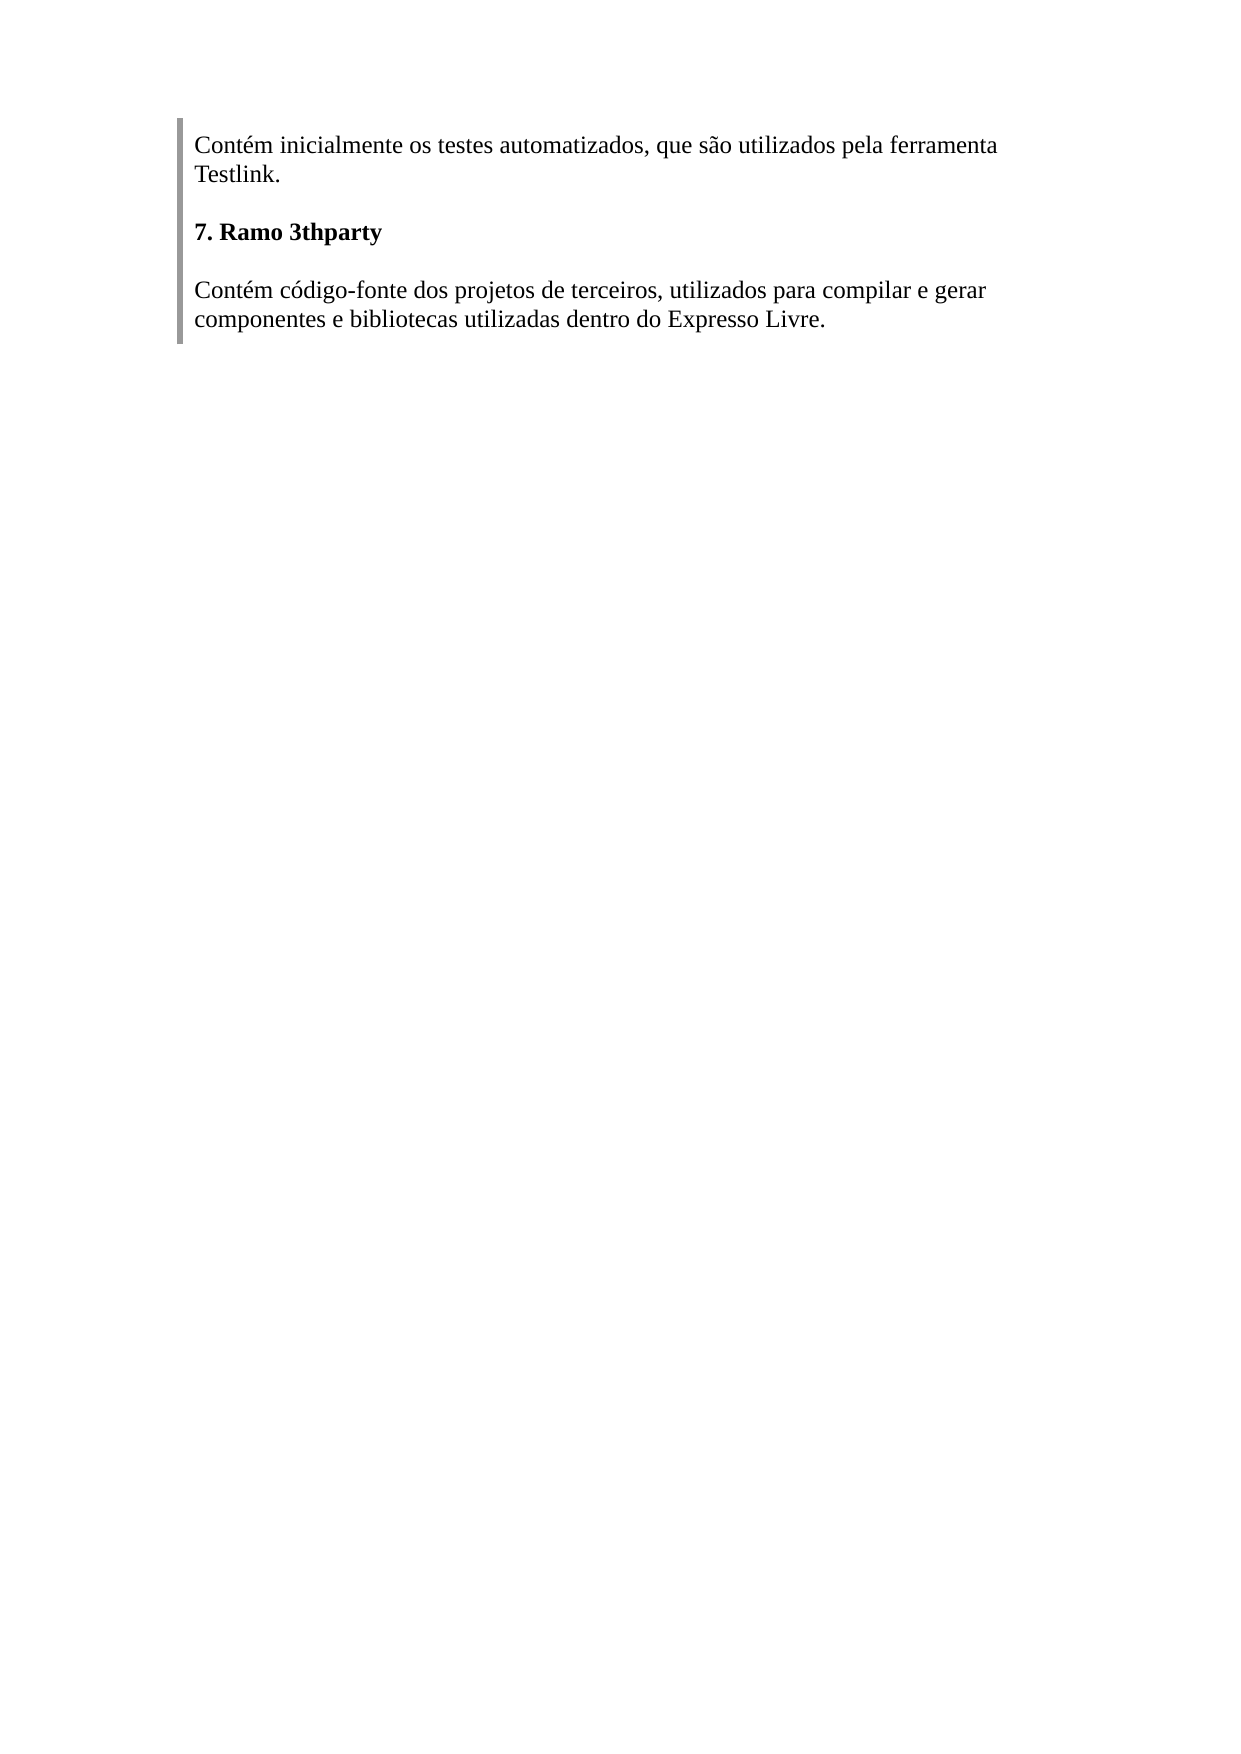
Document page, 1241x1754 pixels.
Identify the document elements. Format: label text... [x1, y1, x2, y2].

text Contém código-fonte dos projetos de terceiros, utilizados para compilar e gerar componentes e bibliotecas utilizadas dentro do Expresso Livre. [183, 263, 1063, 344]
text 7. Ramo 3thparty [183, 205, 1063, 246]
text Contém inicialmente os testes automatizados, que são utilizados pela ferramenta Testlink. [183, 118, 1063, 187]
